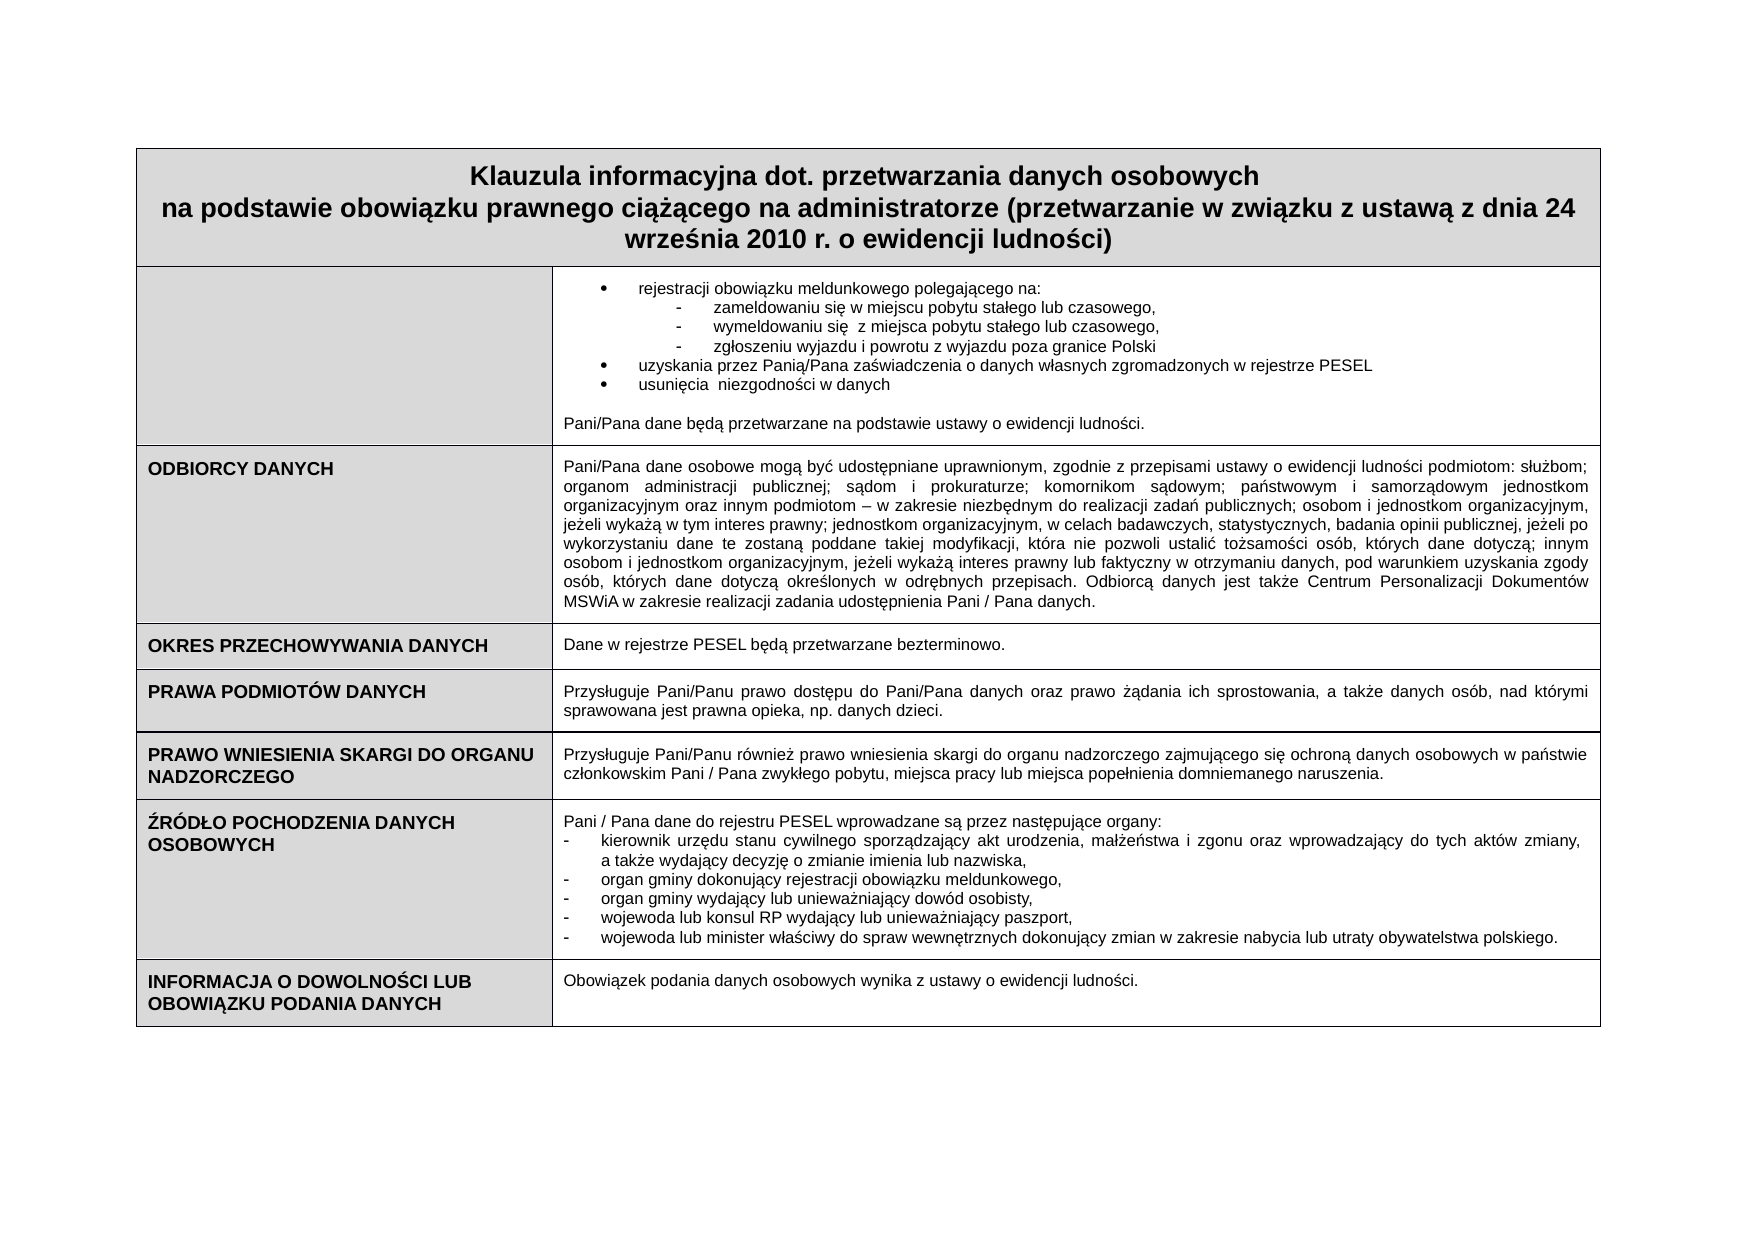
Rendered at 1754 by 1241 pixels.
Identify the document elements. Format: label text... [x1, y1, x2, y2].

table_cell INFORMACJA O DOWOLNOŚCI LUB OBOWIĄZKU PODANIA DANYCH [137, 960, 552, 1026]
table_cell Dane w rejestrze PESEL będą przetwarzane bezterminowo. [553, 624, 1600, 668]
table_cell Pani/Pana dane osobowe mogą być udostępniane uprawnionym, zgodnie z przepisami ustawy o ewidencji ludności podmiotom: służbom; organom administracji publicznej; sądom i prokuraturze; komornikom sądowym; państwowym i samorządowym jednostkom organizacyjnym oraz innym podmiotom – w zakresie niezbędnym do realizacji zadań publicznych; osobom i jednostkom organizacyjnym, jeżeli wykażą w tym interes prawny; jednostkom organizacyjnym, w celach badawczych, statystycznych, badania opinii publicznej, jeżeli po wykorzystaniu dane te zostaną poddane takiej modyfikacji, która nie pozwoli ustalić tożsamości osób, których dane dotyczą; innym osobom i jednostkom organizacyjnym, jeżeli wykażą interes prawny lub faktyczny w otrzymaniu danych, pod warunkiem uzyskania zgody osób, których dane dotyczą określonych w odrębnych przepisach. Odbiorcą danych jest także Centrum Personalizacji Dokumentów MSWiA w zakresie realizacji zadania udostępnienia Pani / Pana danych. [553, 446, 1600, 622]
table_cell Przysługuje Pani/Panu również prawo wniesienia skargi do organu nadzorczego zajmującego się ochroną danych osobowych w państwie członkowskim Pani / Pana zwykłego pobytu, miejsca pracy lub miejsca popełnienia domniemanego naruszenia. [553, 733, 1600, 799]
table_cell Przysługuje Pani/Panu prawo dostępu do Pani/Pana danych oraz prawo żądania ich sprostowania, a także danych osób, nad którymi sprawowana jest prawna opieka, np. danych dzieci. [553, 670, 1600, 731]
table_cell PRAWO WNIESIENIA SKARGI DO ORGANU NADZORCZEGO [137, 733, 552, 799]
table_cell PRAWA PODMIOTÓW DANYCH [137, 670, 552, 731]
table_cell OKRES PRZECHOWYWANIA DANYCH [137, 624, 552, 668]
table_header Klauzula informacyjna dot. przetwarzania danych osobowych na podstawie obowiązku prawnego ciążącego na administratorze (przetwarzanie w związku z ustawą z dnia 24 września 2010 r. o ewidencji ludności) [137, 149, 1600, 266]
table_cell ODBIORCY DANYCH [137, 446, 552, 622]
table_cell Pani / Pana dane do rejestru PESEL wprowadzane są przez następujące organy: kierownik urzędu stanu cywilnego sporządzający akt urodzenia, małżeństwa i zgonu oraz wprowadzający do tych aktów zmiany, a także wydający decyzję o zmianie imienia lub nazwiska, organ gminy dokonujący rejestracji obowiązku meldunkowego, organ gminy wydający lub unieważniający dowód osobisty, wojewoda lub konsul RP wydający lub unieważniający paszport, wojewoda lub minister właściwy do spraw wewnętrznych dokonujący zmian w zakresie nabycia lub utraty obywatelstwa polskiego. [553, 800, 1600, 958]
table_cell Obowiązek podania danych osobowych wynika z ustawy o ewidencji ludności. [553, 960, 1600, 1026]
table_cell [137, 267, 552, 444]
table_cell ŹRÓDŁO POCHODZENIA DANYCH OSOBOWYCH [137, 800, 552, 958]
table_cell Pani / Pana dane będą przetwarzane w celu: zarejestrowania w związku z: nadaniem lub zmianą numeru PESEL, zmianą stanu cywilnego, imienia lub nazwiska, zgonem, zmianą obywatelstwa, wydaniem nowego dowodu osobistego lub paszportu, zmianą dokumentu podróży cudzoziemca, rejestracji obowiązku meldunkowego polegającego na: zameldowaniu się w miejscu pobytu stałego lub czasowego, wymeldowaniu się z miejsca pobytu stałego lub czasowego, zgłoszeniu wyjazdu i powrotu z wyjazdu poza granice Polski uzyskania przez Panią/Pana zaświadczenia o danych własnych zgromadzonych w rejestrze PESEL usunięcia niezgodności w danych Pani/Pana dane będą przetwarzane na podstawie ustawy o ewidencji ludności. [553, 267, 1600, 444]
